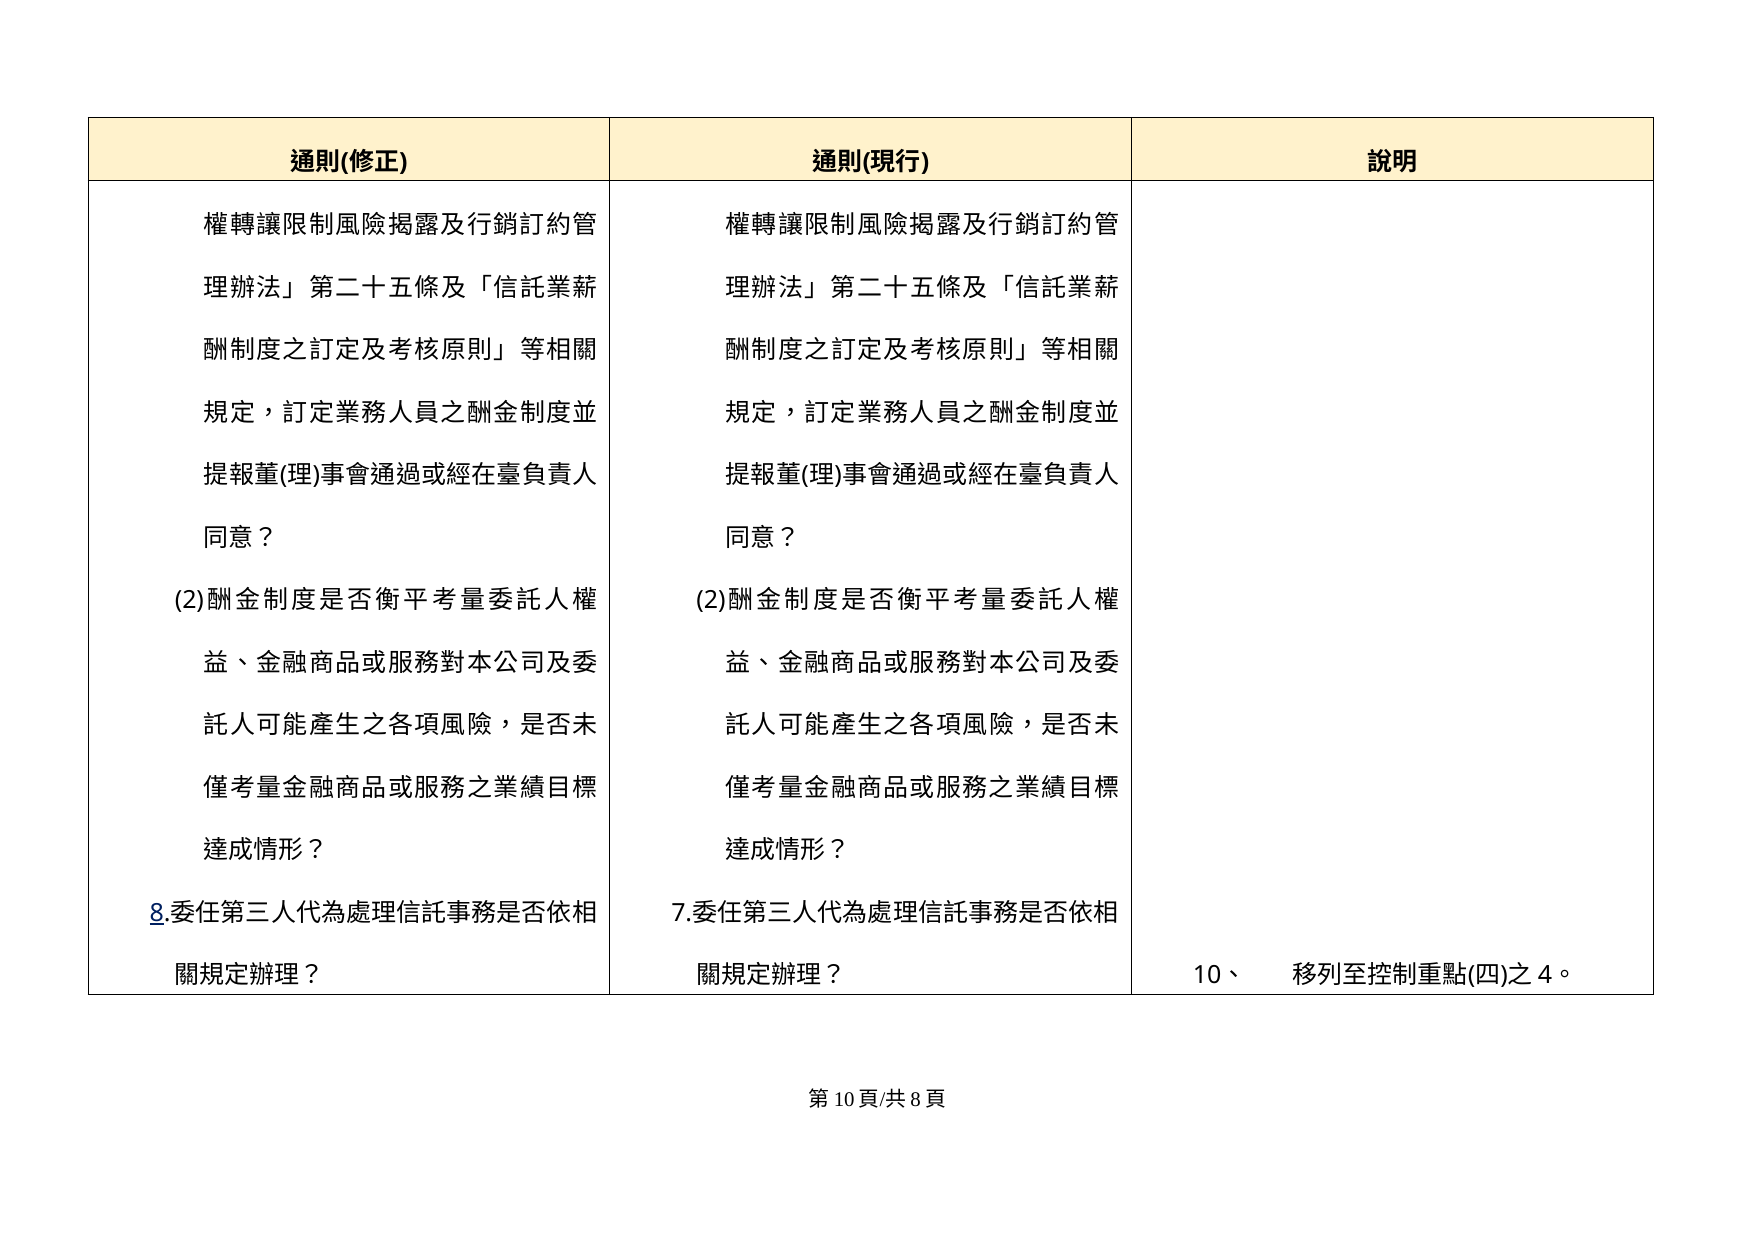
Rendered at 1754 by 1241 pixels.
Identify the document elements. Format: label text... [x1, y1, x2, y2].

table_cell 權轉讓限制風險揭露及行銷訂約管理辦法」第二十五條及「信託業薪酬制度之訂定及考核原則」等相關規定，訂定業務人員之酬金制度並提報董(理)事會通過或經在臺負責人同意？ (2)酬金制度是否衡平考量委託人權益、金融商品或服務對本公司及委託人可能產生之各項風險，是否未僅考量金融商品或服務之業績目標達成情形？ 7.委任第三人代為處理信託事務是否依相關規定辦理？ [610, 181, 1131, 994]
table_header 說明 [1132, 118, 1653, 180]
table_header 通則(修正) [89, 118, 609, 180]
table_cell 權轉讓限制風險揭露及行銷訂約管理辦法」第二十五條及「信託業薪酬制度之訂定及考核原則」等相關規定，訂定業務人員之酬金制度並提報董(理)事會通過或經在臺負責人同意？ (2)酬金制度是否衡平考量委託人權益、金融商品或服務對本公司及委託人可能產生之各項風險，是否未僅考量金融商品或服務之業績目標達成情形？ 8.委任第三人代為處理信託事務是否依相關規定辦理？ [89, 181, 609, 994]
table_header 通則(現行) [610, 118, 1131, 180]
table_cell 依「公文書橫式書寫數字使用原則」有關法規制訂採中文數字原則辦理，爰酌修文字。 由控制重點(四)之8移列至控制重點(四)之4；並依「信託業應負之義務及相關行為規範」第三十九條之一規定，增訂電子方式係包含網際網路、電話或自動櫃員機，修正本控制重點。 依據「信託業應負之義務及相關行為規範」第三十九條之一第一款，增訂本控制重點。 依據「信託業應負之義務及相關行為規範」第三十九條之一第二款，增訂本控制重點。 依據「信託業應負之義務及相關行為規範」第三十九條之一第三款，增訂本控制重點。 依據「信託業應負之義務及相關行為規範」第三十九條之一第四款，增訂本控制重點。 依據「信託業應負之義務及相關行為規範」第三十九條之一第五款，增訂本控制重點。 依據「信託業應負之義務及相關行為規範」第三十九條之一第六款，增訂本控制重點。 項次順延，以下同。 移列至控制重點(四)之4。 依據「信託業營運範圍受益權轉讓限制風險揭露及行銷訂約管理辦法」第二條第四項規定，增訂本控制重點。 [1132, 181, 1653, 994]
